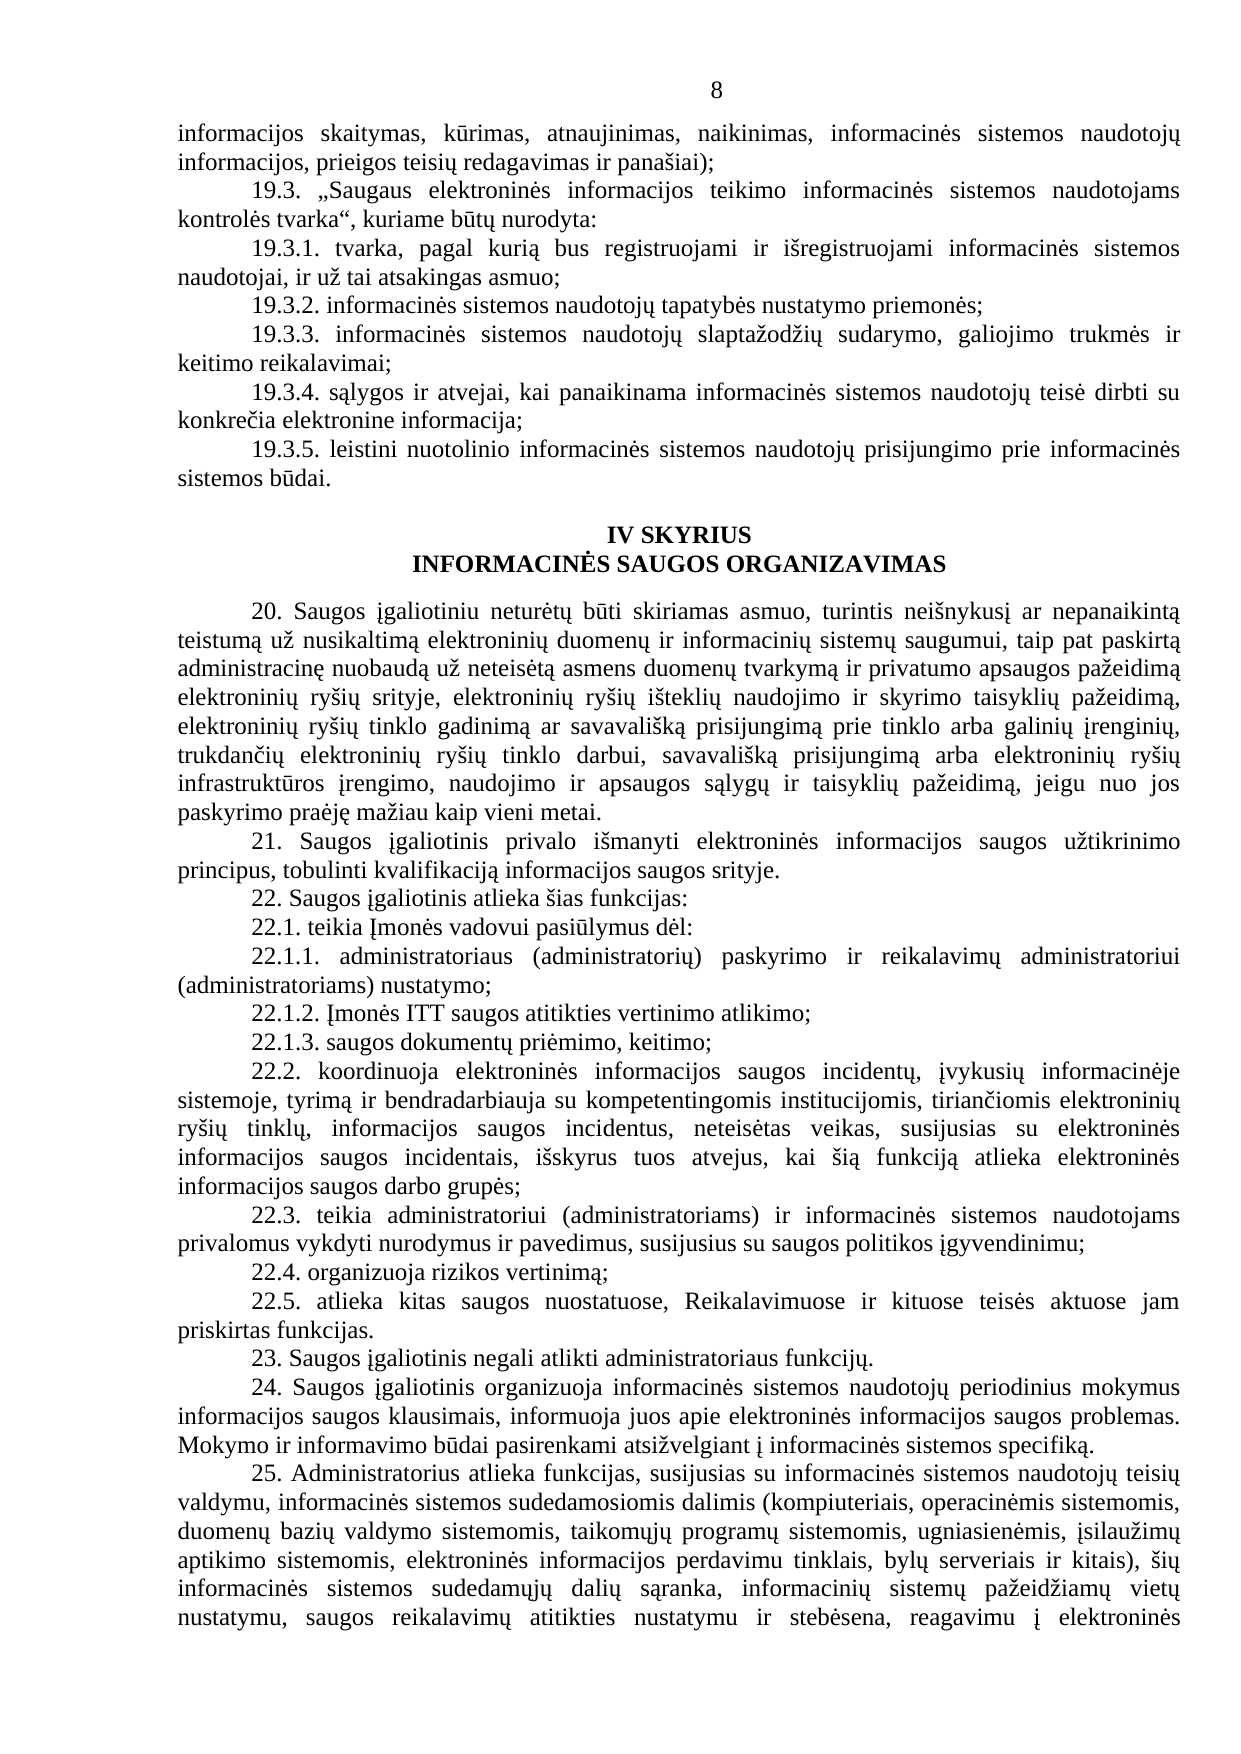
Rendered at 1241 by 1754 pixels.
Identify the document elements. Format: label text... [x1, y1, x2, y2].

text 22.5. atlieka kitas saugos nuostatuose, Reikalavimuose ir kituose teisės aktuose jam priskirtas funkcijas. [177, 1286, 1181, 1343]
text 19.3.5. leistini nuotolinio informacinės sistemos naudotojų prisijungimo prie informacinės sistemos būdai. [177, 434, 1181, 492]
text 24. Saugos įgaliotinis organizuoja informacinės sistemos naudotojų periodinius mokymus informacijos saugos klausimais, informuoja juos apie elektroninės informacijos saugos problemas. Mokymo ir informavimo būdai pasirenkami atsižvelgiant į informacinės sistemos specifiką. [177, 1372, 1181, 1458]
text 20. Saugos įgaliotiniu neturėtų būti skiriamas asmuo, turintis neišnykusį ar nepanaikintą teistumą už nusikaltimą elektroninių duomenų ir informacinių sistemų saugumui, taip pat paskirtą administracinę nuobaudą už neteisėtą asmens duomenų tvarkymą ir privatumo apsaugos pažeidimą elektroninių ryšių srityje, elektroninių ryšių išteklių naudojimo ir skyrimo taisyklių pažeidimą, elektroninių ryšių tinklo gadinimą ar savavališką prisijungimą prie tinklo arba galinių įrenginių, trukdančių elektroninių ryšių tinklo darbui, savavališką prisijungimą arba elektroninių ryšių infrastruktūros įrengimo, naudojimo ir apsaugos sąlygų ir taisyklių pažeidimą, jeigu nuo jos paskyrimo praėję mažiau kaip vieni metai. [177, 596, 1181, 826]
text 19.3.3. informacinės sistemos naudotojų slaptažodžių sudarymo, galiojimo trukmės ir keitimo reikalavimai; [177, 319, 1181, 377]
text 22.1.1. administratoriaus (administratorių) paskyrimo ir reikalavimų administratoriui (administratoriams) nustatymo; [177, 941, 1181, 998]
text 21. Saugos įgaliotinis privalo išmanyti elektroninės informacijos saugos užtikrinimo principus, tobulinti kvalifikaciją informacijos saugos srityje. [177, 826, 1181, 883]
text 23. Saugos įgaliotinis negali atlikti administratoriaus funkcijų. [177, 1343, 1181, 1372]
text IV SKYRIUS [177, 521, 1181, 549]
text 22. Saugos įgaliotinis atlieka šias funkcijas: [177, 883, 1181, 912]
text 22.1. teikia Įmonės vadovui pasiūlymus dėl: [177, 912, 1181, 941]
text 19.3.2. informacinės sistemos naudotojų tapatybės nustatymo priemonės; [177, 291, 1181, 319]
text 25. Administratorius atlieka funkcijas, susijusias su informacinės sistemos naudotojų teisių valdymu, informacinės sistemos sudedamosiomis dalimis (kompiuteriais, operacinėmis sistemomis, duomenų bazių valdymo sistemomis, taikomųjų programų sistemomis, ugniasienėmis, įsilaužimų aptikimo sistemomis, elektroninės informacijos perdavimu tinklais, bylų serveriais ir kitais), šių informacinės sistemos sudedamųjų dalių sąranka, informacinių sistemų pažeidžiamų vietų nustatymu, saugos reikalavimų atitikties nustatymu ir stebėsena, reagavimu į elektroninės [177, 1458, 1181, 1631]
text 22.2. koordinuoja elektroninės informacijos saugos incidentų, įvykusių informacinėje sistemoje, tyrimą ir bendradarbiauja su kompetentingomis institucijomis, tiriančiomis elektroninių ryšių tinklų, informacijos saugos incidentus, neteisėtas veikas, susijusias su elektroninės informacijos saugos incidentais, išskyrus tuos atvejus, kai šią funkciją atlieka elektroninės informacijos saugos darbo grupės; [177, 1056, 1181, 1200]
text 22.3. teikia administratoriui (administratoriams) ir informacinės sistemos naudotojams privalomus vykdyti nurodymus ir pavedimus, susijusius su saugos politikos įgyvendinimu; [177, 1200, 1181, 1257]
text informacijos skaitymas, kūrimas, atnaujinimas, naikinimas, informacinės sistemos naudotojų informacijos, prieigos teisių redagavimas ir panašiai); [177, 118, 1181, 176]
text 19.3.1. tvarka, pagal kurią bus registruojami ir išregistruojami informacinės sistemos naudotojai, ir už tai atsakingas asmuo; [177, 233, 1181, 291]
text 22.1.3. saugos dokumentų priėmimo, keitimo; [177, 1027, 1181, 1056]
text 19.3. „Saugaus elektroninės informacijos teikimo informacinės sistemos naudotojams kontrolės tvarka“, kuriame būtų nurodyta: [177, 176, 1181, 233]
text 22.4. organizuoja rizikos vertinimą; [177, 1257, 1181, 1286]
text INFORMACINĖS SAUGOS ORGANIZAVIMAS [177, 549, 1181, 578]
text 19.3.4. sąlygos ir atvejai, kai panaikinama informacinės sistemos naudotojų teisė dirbti su konkrečia elektronine informacija; [177, 377, 1181, 434]
text 22.1.2. Įmonės ITT saugos atitikties vertinimo atlikimo; [177, 998, 1181, 1027]
